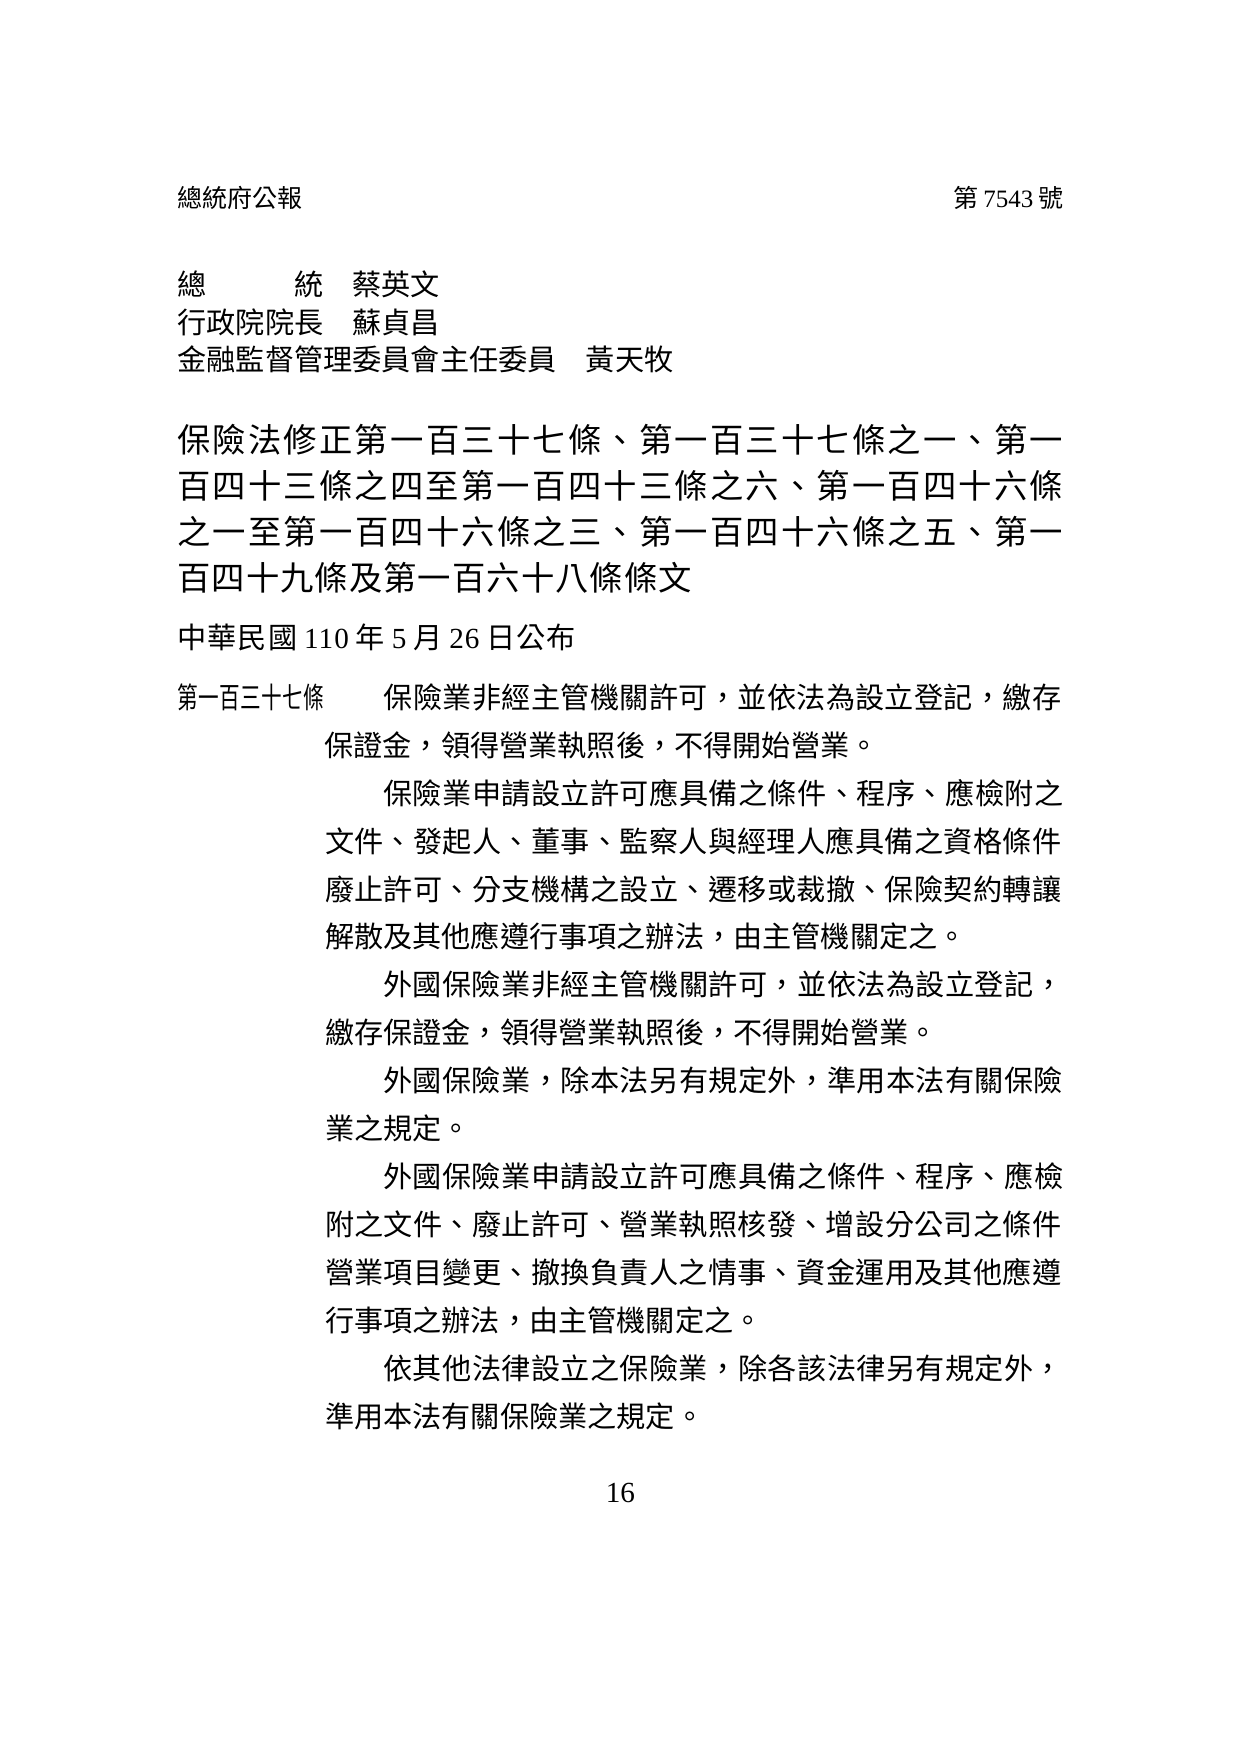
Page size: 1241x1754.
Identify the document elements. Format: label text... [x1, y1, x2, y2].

text 總 統 蔡英文 行政院院長 蘇貞昌 金融監督管理委員會主任委員 黃天牧 [177, 266, 1063, 378]
text 保險業申請設立許可應具備之條件、程序、應檢附之文件、發起人、董事、監察人與經理人應具備之資格條件、廢止許可、分支機構之設立、遷移或裁撤、保險契約轉讓、解散及其他應遵行事項之辦法，由主管機關定之。 [325, 766, 1063, 957]
text 依其他法律設立之保險業，除各該法律另有規定外，準用本法有關保險業之規定。 [325, 1341, 1063, 1437]
text 第一百三十七條 保險業非經主管機關許可，並依法為設立登記，繳存保證金，領得營業執照後，不得開始營業。 [177, 670, 1063, 766]
text 保險法修正第一百三十七條、第一百三十七條之一、第一百四十三條之四至第一百四十三條之六、第一百四十六條之一至第一百四十六條之三、第一百四十六條之五、第一百四十九條及第一百六十八條條文 [177, 416, 1063, 599]
text 中華民國110年5月26日公布 [177, 612, 1063, 657]
text 外國保險業非經主管機關許可，並依法為設立登記，繳存保證金，領得營業執照後，不得開始營業。 [325, 957, 1063, 1053]
text 外國保險業，除本法另有規定外，準用本法有關保險業之規定。 [325, 1053, 1063, 1149]
text 外國保險業申請設立許可應具備之條件、程序、應檢附之文件、廢止許可、營業執照核發、增設分公司之條件、營業項目變更、撤換負責人之情事、資金運用及其他應遵行事項之辦法，由主管機關定之。 [325, 1149, 1063, 1341]
